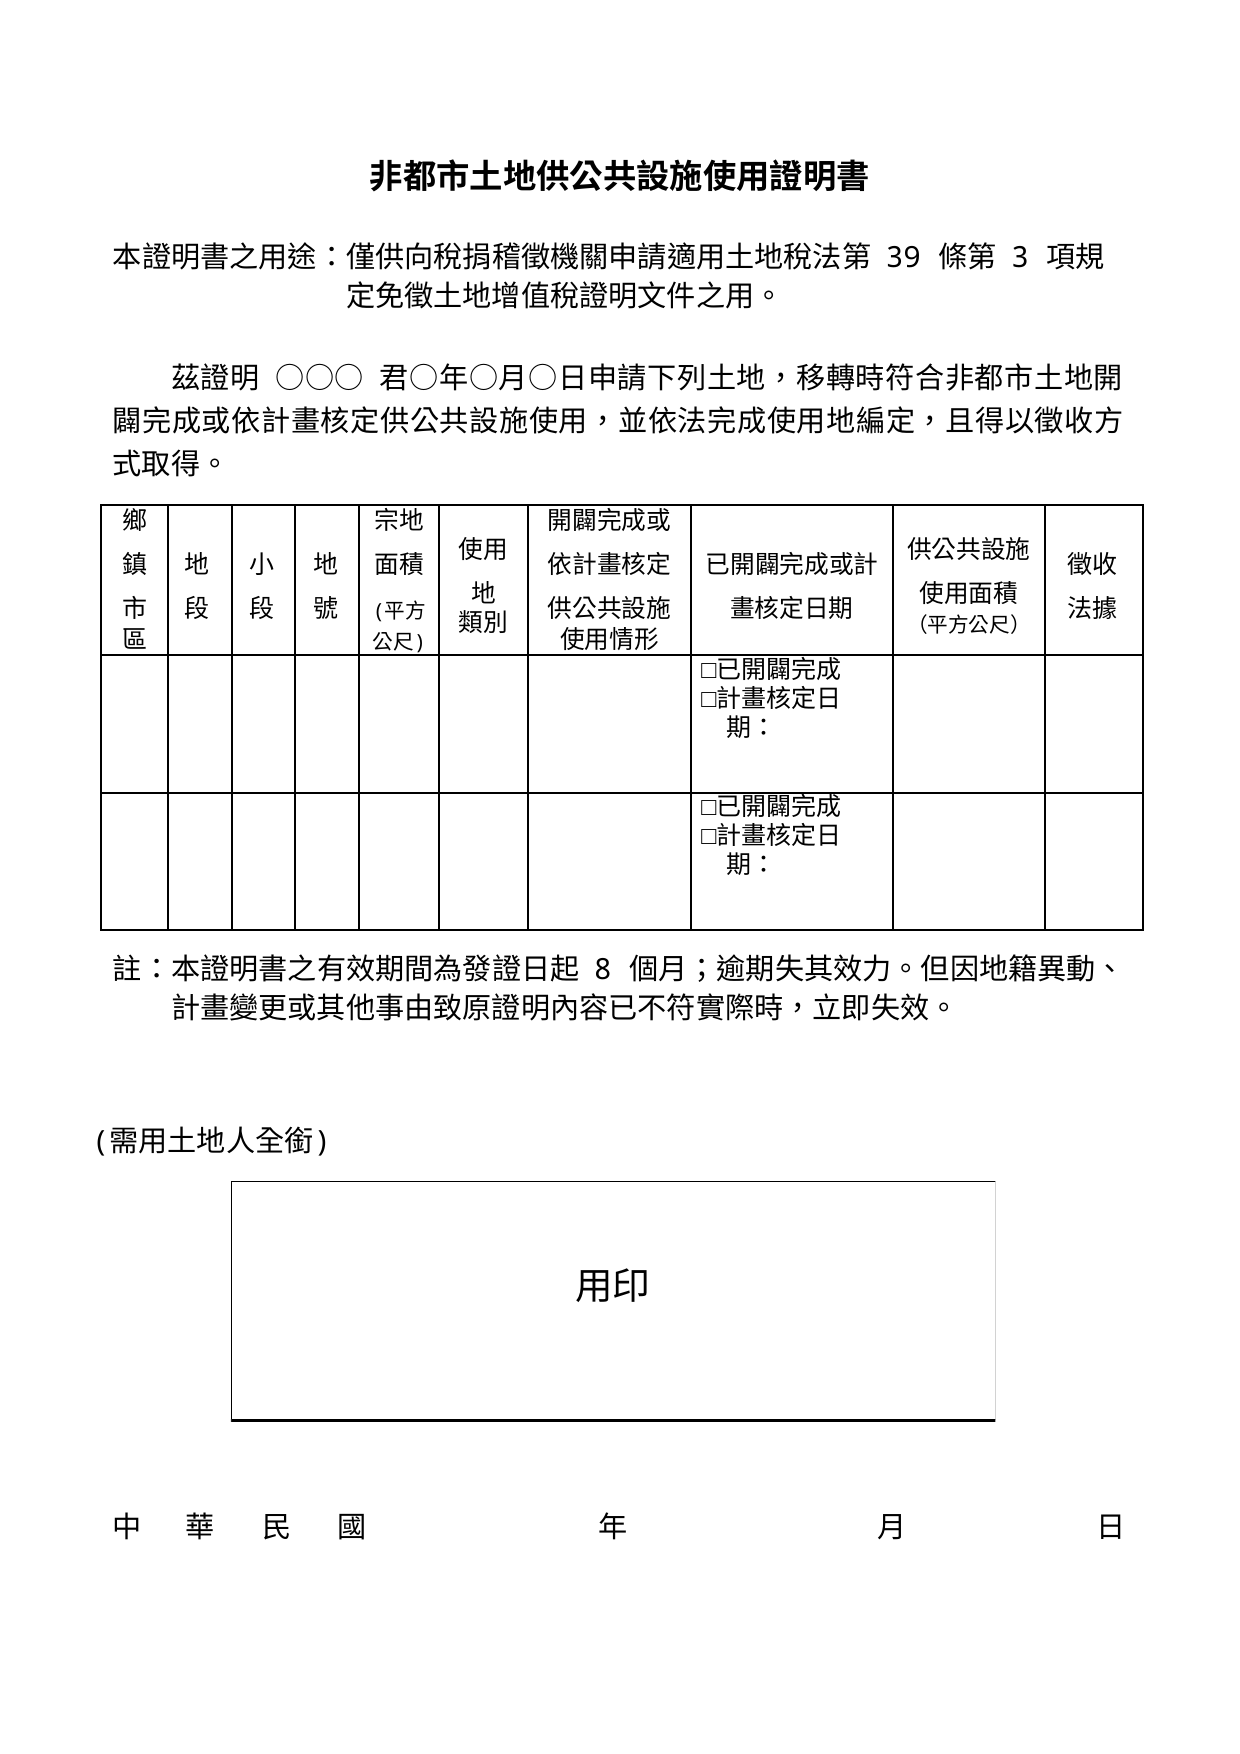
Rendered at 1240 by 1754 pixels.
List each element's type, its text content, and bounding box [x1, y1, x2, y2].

table_cell [1046, 794, 1142, 821]
table_cell [894, 638, 1044, 654]
table_cell [692, 638, 892, 654]
table_cell [169, 821, 231, 850]
text 非都市土地供公共設施使用證明書 [92, 156, 1147, 196]
table_cell [169, 656, 231, 684]
table_cell [233, 850, 294, 879]
table_cell 徵收 [1046, 536, 1142, 579]
table_cell [1046, 623, 1142, 638]
table_cell [1046, 850, 1142, 879]
table_cell 地 [296, 536, 358, 579]
table_cell [296, 656, 358, 684]
table_cell [102, 879, 167, 929]
table_cell [1046, 821, 1142, 850]
table_cell [529, 742, 690, 792]
text 用印 [92, 1263, 230, 1308]
table_cell 段 [233, 579, 294, 623]
table_cell 法據 [1046, 579, 1142, 623]
table_cell [692, 879, 892, 929]
table_cell [169, 879, 231, 929]
table_cell [529, 794, 690, 821]
text (需用土地人全銜) [92, 1123, 1139, 1158]
table_cell 小 [233, 536, 294, 579]
table_cell [1046, 656, 1142, 684]
table_cell 畫核定日期 [692, 579, 892, 623]
table_cell [440, 713, 527, 742]
table_cell [1046, 713, 1142, 742]
table_header 宗地 [360, 506, 438, 536]
table_cell 市 [102, 579, 167, 623]
table_cell 地 [440, 565, 527, 608]
table_cell [440, 742, 527, 792]
table_cell 使用面積 [894, 565, 1044, 608]
table_cell [102, 742, 167, 792]
table_header 開闢完成或 [529, 506, 690, 536]
table_cell [233, 742, 294, 792]
table_cell 區 [102, 623, 167, 654]
table_cell [102, 684, 167, 713]
table_cell 類別 [440, 609, 527, 638]
table_cell [440, 879, 527, 929]
table_cell [169, 684, 231, 713]
table_cell （平方公尺） [894, 609, 1044, 638]
table_cell [894, 850, 1044, 879]
table_cell [169, 850, 231, 879]
table_cell 期： [692, 850, 892, 879]
table_cell [1046, 638, 1142, 654]
table_header 供公共設施 [894, 506, 1044, 565]
table_cell [169, 713, 231, 742]
table_cell □已開闢完成 [692, 794, 892, 821]
table_cell [102, 713, 167, 742]
table_cell [440, 656, 527, 684]
table_cell [296, 713, 358, 742]
text 中 華 民 國 年 月 日 [112, 1509, 1139, 1544]
table_cell 期： [692, 713, 892, 742]
table_cell [360, 821, 438, 850]
table_cell 面積 [360, 536, 438, 579]
table_cell [233, 794, 294, 821]
table_cell [1046, 742, 1142, 792]
table_header 鄉 [102, 506, 167, 536]
table_header [692, 506, 892, 536]
table_cell 公尺) [360, 623, 438, 654]
table_cell 已開闢完成或計 [692, 536, 892, 579]
table_cell [296, 879, 358, 929]
table_cell 依計畫核定 [529, 536, 690, 579]
table_cell [102, 656, 167, 684]
table_cell [440, 638, 527, 654]
table_cell [440, 794, 527, 821]
table_cell [102, 850, 167, 879]
table_cell [169, 623, 231, 638]
table_cell [692, 742, 892, 792]
table_cell [440, 684, 527, 713]
table_header [296, 506, 358, 536]
table_cell [894, 821, 1044, 850]
table_cell [894, 713, 1044, 742]
table_cell [360, 794, 438, 821]
text 註：本證明書之有效期間為發證日起 8 個月；逾期失其效力。但因地籍異動、計畫變更或其他事由致原證明內容已不符實際時，立即失效。 [113, 948, 1128, 1026]
table_cell □計畫核定日 [692, 684, 892, 713]
table_cell [296, 638, 358, 654]
table_cell [233, 879, 294, 929]
table_cell [894, 684, 1044, 713]
table_header 使用 [440, 506, 527, 565]
table_cell [440, 850, 527, 879]
table_cell [529, 656, 690, 684]
table_cell [102, 794, 167, 821]
table_cell 鎮 [102, 536, 167, 579]
table_cell [529, 684, 690, 713]
table_cell [296, 623, 358, 638]
table_cell 地 [169, 536, 231, 579]
table_cell [233, 656, 294, 684]
text 茲證明 ○○○ 君○年○月○日申請下列土地，移轉時符合非都市土地開闢完成或依計畫核定供公共設施使用，並依法完成使用地編定，且得以徵收方式取得。 [112, 354, 1126, 483]
table_cell [529, 821, 690, 850]
table_cell [360, 713, 438, 742]
table_cell [233, 638, 294, 654]
table_cell [894, 879, 1044, 929]
table_cell 段 [169, 579, 231, 623]
table_cell [233, 623, 294, 638]
table_cell [360, 656, 438, 684]
table_cell [360, 879, 438, 929]
table_cell [894, 656, 1044, 684]
table_header [169, 506, 231, 536]
table_cell [169, 742, 231, 792]
table_cell [1046, 879, 1142, 929]
table_cell (平方 [360, 579, 438, 623]
table_cell □計畫核定日 [692, 821, 892, 850]
table_cell [529, 850, 690, 879]
table_cell [894, 794, 1044, 821]
table_cell [296, 742, 358, 792]
text 本證明書之用途：僅供向稅捐稽徵機關申請適用土地稅法第 39 條第 3 項規定免徵土地增值稅證明文件之用。 [113, 236, 1118, 314]
table_cell 號 [296, 579, 358, 623]
table_cell [894, 742, 1044, 792]
table_cell [1046, 684, 1142, 713]
table_header [1046, 506, 1142, 536]
table_cell [233, 684, 294, 713]
table_cell [233, 821, 294, 850]
table_cell 使用情形 [529, 623, 690, 654]
table_cell [296, 684, 358, 713]
table_header [233, 506, 294, 536]
table_cell [360, 684, 438, 713]
text 用印 [996, 1263, 1133, 1308]
table_cell [529, 713, 690, 742]
table_cell [169, 638, 231, 654]
table_cell [360, 850, 438, 879]
table_cell [296, 794, 358, 821]
table_cell [529, 879, 690, 929]
table_cell [102, 821, 167, 850]
table_cell 供公共設施 [529, 579, 690, 623]
table_cell [233, 713, 294, 742]
table_cell [692, 623, 892, 638]
table_cell □已開闢完成 [692, 656, 892, 684]
table_cell [440, 821, 527, 850]
table_cell [296, 821, 358, 850]
table_cell [169, 794, 231, 821]
table_cell [296, 850, 358, 879]
table_cell [360, 742, 438, 792]
